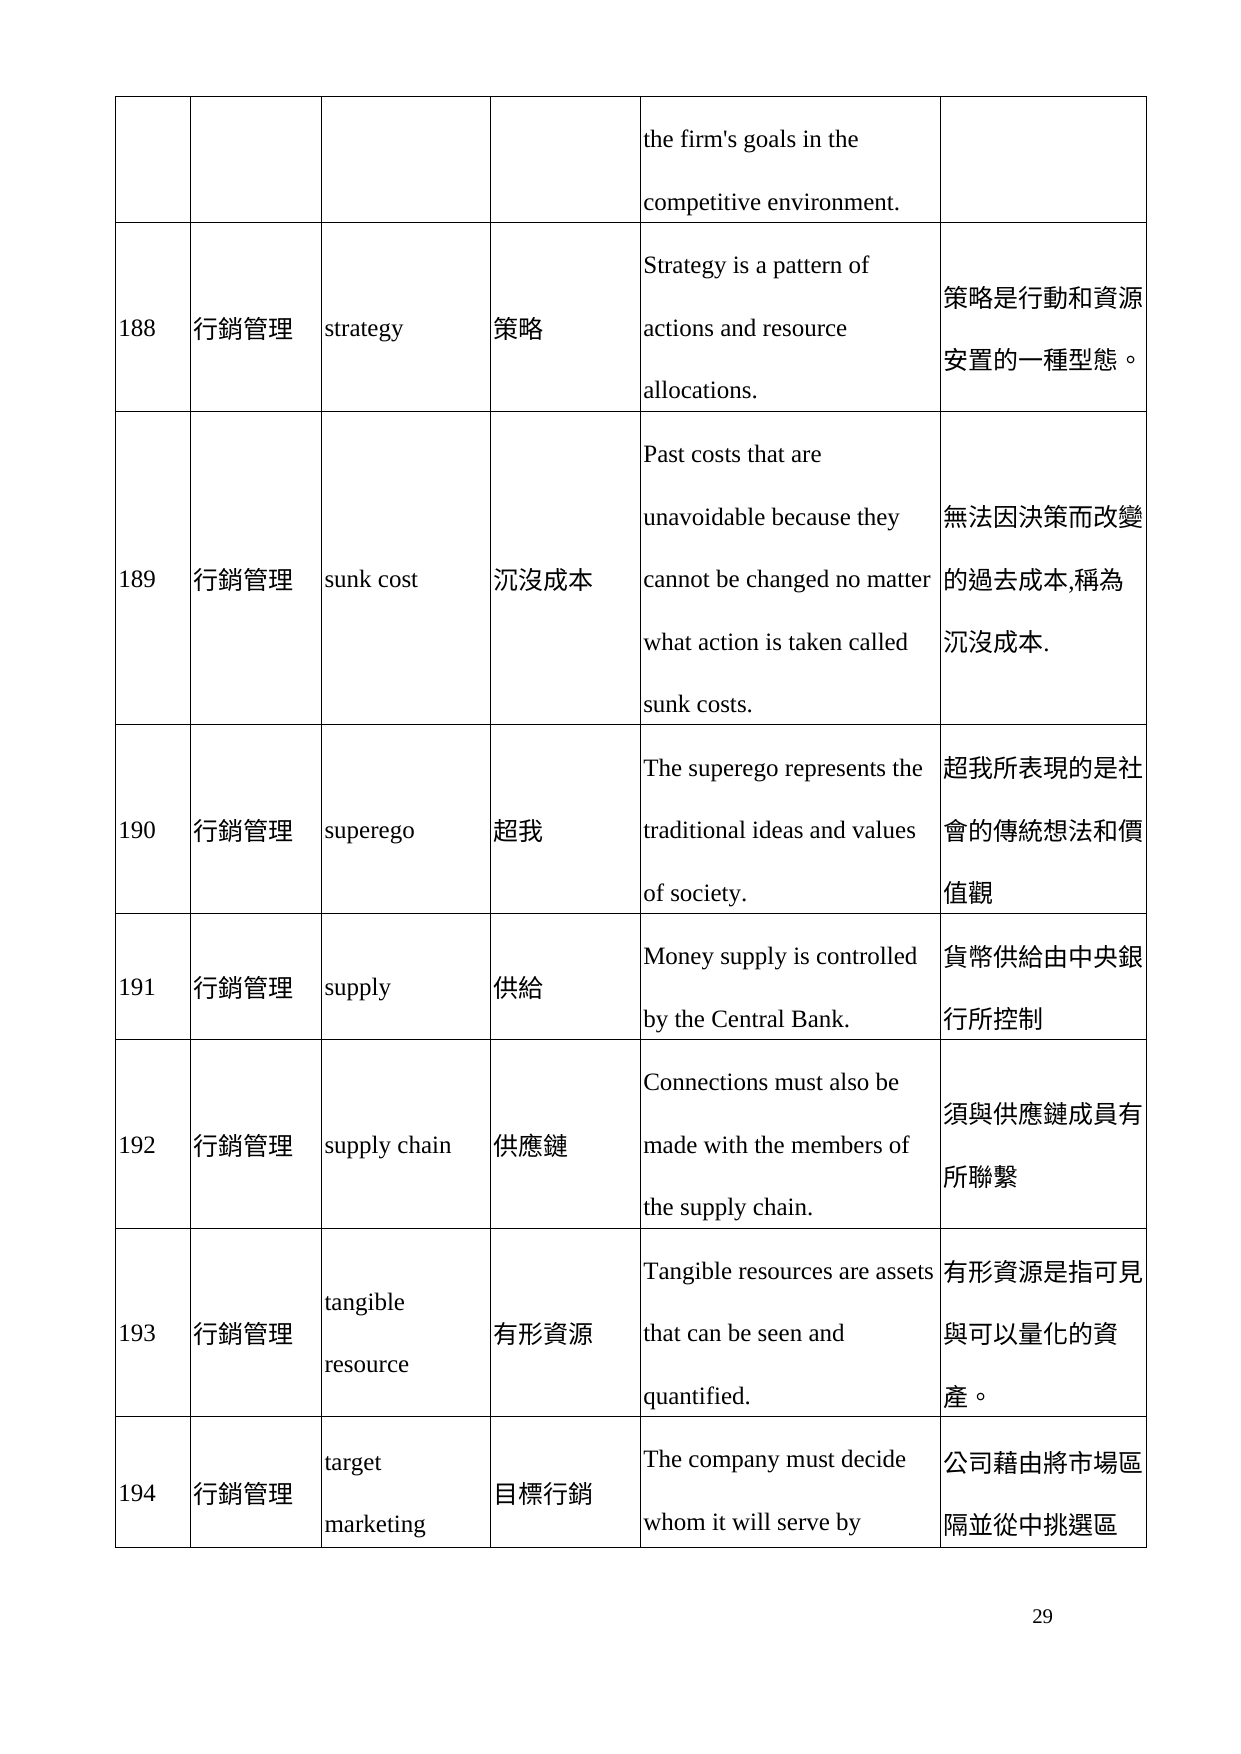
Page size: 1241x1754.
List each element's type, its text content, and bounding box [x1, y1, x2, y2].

table_cell 行銷管理 [191, 1417, 321, 1547]
table_cell 194 [116, 1417, 190, 1547]
table_cell Tangible resources are assets that can be seen and quantified. [641, 1229, 940, 1416]
table_cell superego [322, 725, 490, 913]
table_cell 行銷管理 [191, 914, 321, 1039]
table_cell Money supply is controlled by the Central Bank. [641, 914, 940, 1039]
table_cell strategy [322, 223, 490, 411]
table_cell 須與供應鏈成員有所聯繫 [941, 1040, 1146, 1227]
table_cell 供給 [491, 914, 640, 1039]
table_cell 行銷管理 [191, 412, 321, 724]
table_cell [941, 97, 1146, 222]
table_cell Connections must also be made with the members of the supply chain. [641, 1040, 940, 1227]
table_cell [322, 97, 490, 222]
table_cell target marketing [322, 1417, 490, 1547]
table_cell sunk cost [322, 412, 490, 724]
table_cell 無法因決策而改變的過去成本,稱為沉沒成本. [941, 412, 1146, 724]
table_cell 有形資源是指可見與可以量化的資產。 [941, 1229, 1146, 1416]
table_cell [491, 97, 640, 222]
table_cell 貨幣供給由中央銀行所控制 [941, 914, 1146, 1039]
table_cell 沉沒成本 [491, 412, 640, 724]
table_cell 超我所表現的是社會的傳統想法和價值觀 [941, 725, 1146, 913]
table_cell 行銷管理 [191, 223, 321, 411]
table_cell 有形資源 [491, 1229, 640, 1416]
table_cell The company must decide whom it will serve by [641, 1417, 940, 1547]
table_cell 策略 [491, 223, 640, 411]
table_cell The superego represents the traditional ideas and values of society. [641, 725, 940, 913]
table_cell supply [322, 914, 490, 1039]
table_cell 行銷管理 [191, 725, 321, 913]
table_cell supply chain [322, 1040, 490, 1227]
table_cell 192 [116, 1040, 190, 1227]
table_cell Past costs that are unavoidable because they cannot be changed no matter what action is taken called sunk costs. [641, 412, 940, 724]
table_cell 超我 [491, 725, 640, 913]
table_cell 行銷管理 [191, 1040, 321, 1227]
table_cell 公司藉由將市場區隔並從中挑選區 [941, 1417, 1146, 1547]
table_cell [191, 97, 321, 222]
table_cell Strategy is a pattern of actions and resource allocations. [641, 223, 940, 411]
table_cell the firm's goals in the competitive environment. [641, 97, 940, 222]
table_cell 行銷管理 [191, 1229, 321, 1416]
table_cell 策略是行動和資源安置的一種型態。 [941, 223, 1146, 411]
table_cell 188 [116, 223, 190, 411]
table_cell 191 [116, 914, 190, 1039]
table_cell 190 [116, 725, 190, 913]
table_cell 189 [116, 412, 190, 724]
table_cell 供應鏈 [491, 1040, 640, 1227]
table_cell [116, 97, 190, 222]
table_cell tangible resource [322, 1229, 490, 1416]
table_cell 目標行銷 [491, 1417, 640, 1547]
table_cell 193 [116, 1229, 190, 1416]
